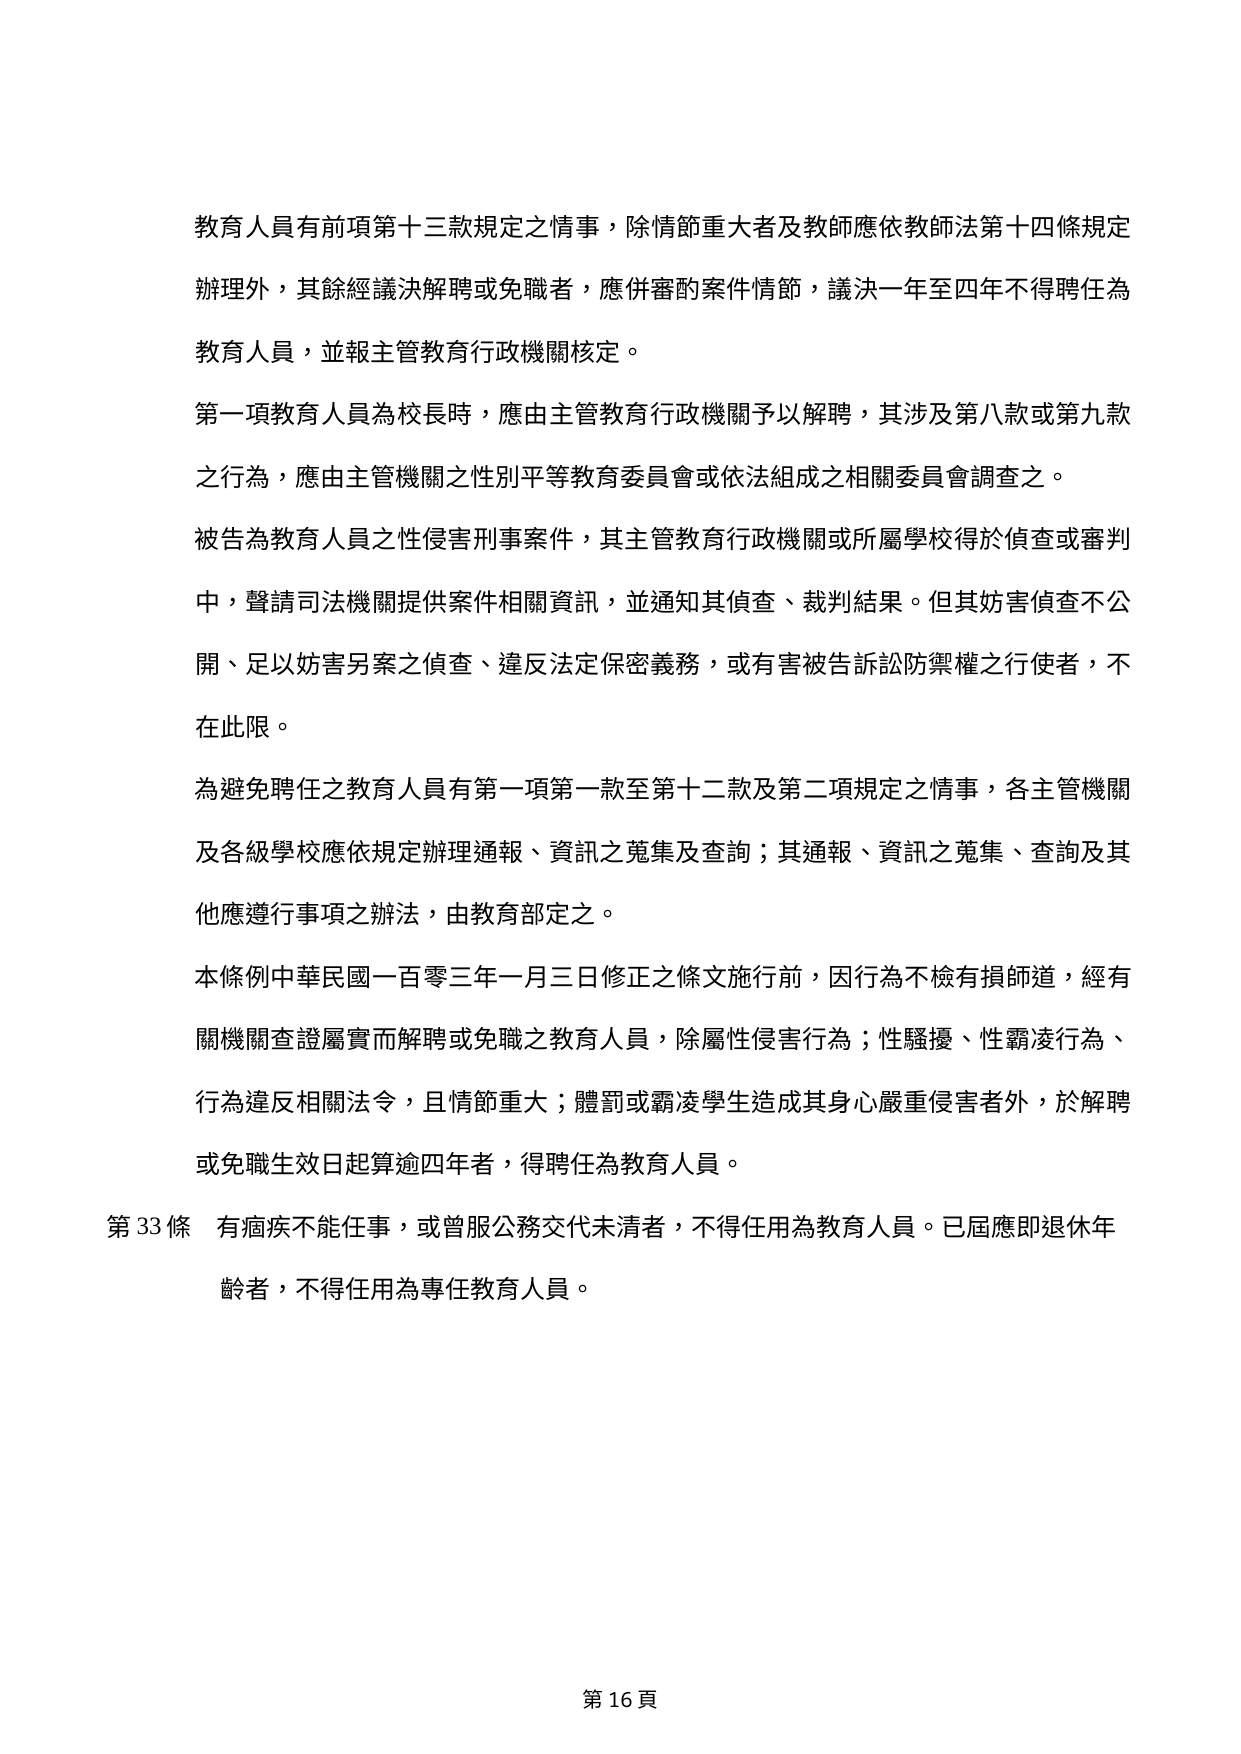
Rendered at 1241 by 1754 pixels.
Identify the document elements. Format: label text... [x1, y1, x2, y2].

text 被告為教育人員之性侵害刑事案件，其主管教育行政機關或所屬學校得於偵查或審判中，聲請司法機關提供案件相關資訊，並通知其偵查、裁判結果。但其妨害偵查不公開、足以妨害另案之偵查、違反法定保密義務，或有害被告訴訟防禦權之行使者，不在此限。 [194, 496, 1134, 746]
text 本條例中華民國一百零三年一月三日修正之條文施行前，因行為不檢有損師道，經有關機關查證屬實而解聘或免職之教育人員，除屬性侵害行為；性騷擾、性霸凌行為、行為違反相關法令，且情節重大；體罰或霸凌學生造成其身心嚴重侵害者外，於解聘或免職生效日起算逾四年者，得聘任為教育人員。 [194, 933, 1134, 1183]
text 第一項教育人員為校長時，應由主管教育行政機關予以解聘，其涉及第八款或第九款之行為，應由主管機關之性別平等教育委員會或依法組成之相關委員會調查之。 [194, 371, 1134, 496]
text 為避免聘任之教育人員有第一項第一款至第十二款及第二項規定之情事，各主管機關及各級學校應依規定辦理通報、資訊之蒐集及查詢；其通報、資訊之蒐集、查詢及其他應遵行事項之辦法，由教育部定之。 [194, 746, 1134, 933]
text 第33條 有痼疾不能任事，或曾服公務交代未清者，不得任用為教育人員。已屆應即退休年齡者，不得任用為專任教育人員。 [106, 1183, 1134, 1308]
text 教育人員有前項第十三款規定之情事，除情節重大者及教師應依教師法第十四條規定辦理外，其餘經議決解聘或免職者，應併審酌案件情節，議決一年至四年不得聘任為教育人員，並報主管教育行政機關核定。 [194, 183, 1134, 371]
